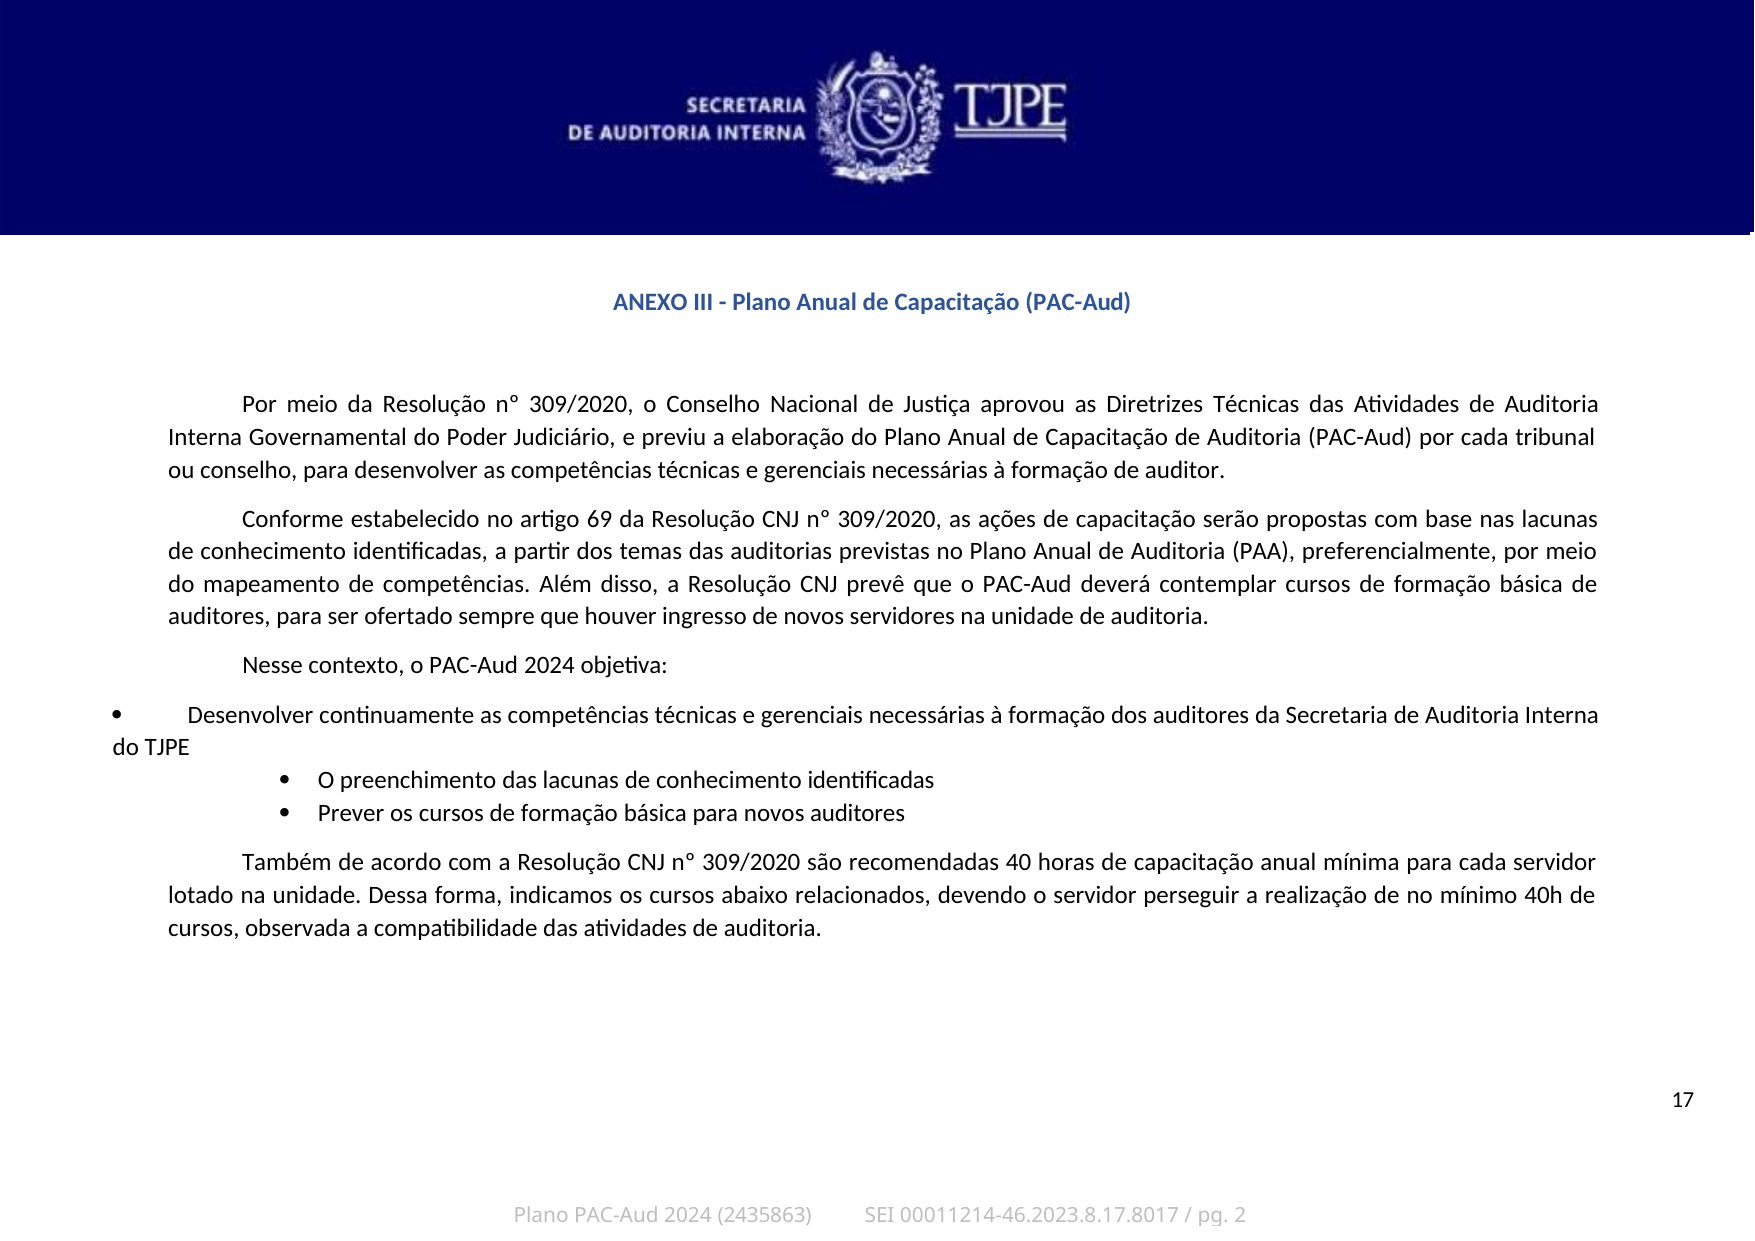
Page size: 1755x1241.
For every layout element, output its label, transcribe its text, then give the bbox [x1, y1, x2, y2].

list O preenchimento das lacunas de conhecimento identificadas [280, 764, 1706, 795]
list Desenvolver continuamente as competências técnicas e gerenciais necessárias à formação dos auditores da Secretaria de Auditoria Interna do TJPE [112, 699, 1630, 762]
list Prever os cursos de formação básica para novos auditores [280, 797, 1706, 828]
text Por meio da Resolução nº 309/2020, o Conselho Nacional de Justiça aprovou as Diretrizes Técnicas das Atividades de Auditoria Interna Governamental do Poder Judiciário, e previu a elaboração do Plano Anual de Capacitação de Auditoria (PAC-Aud) por cada tribunal ou conselho, para desenvolver as competências técnicas e gerenciais necessárias à formação de auditor. [168, 388, 1599, 484]
text Nesse contexto, o PAC-Aud 2024 objetiva: [242, 649, 1706, 680]
subtitle ANEXO III - Plano Anual de Capacitação (PAC-Aud) [613, 286, 1706, 316]
text Também de acordo com a Resolução CNJ nº 309/2020 são recomendadas 40 horas de capacitação anual mínima para cada servidor lotado na unidade. Dessa forma, indicamos os cursos abaixo relacionados, devendo o servidor perseguir a realização de no mínimo 40h de cursos, observada a compatibilidade das atividades de auditoria. [168, 847, 1598, 942]
text 17 [112, 1085, 1694, 1113]
text Conforme estabelecido no artigo 69 da Resolução CNJ nº 309/2020, as ações de capacitação serão propostas com base nas lacunas de conhecimento identificadas, a partir dos temas das auditorias previstas no Plano Anual de Auditoria (PAA), preferencialmente, por meio do mapeamento de competências. Além disso, a Resolução CNJ prevê que o PAC-Aud deverá contemplar cursos de formação básica de auditores, para ser ofertado sempre que houver ingresso de novos servidores na unidade de auditoria. [168, 503, 1598, 631]
